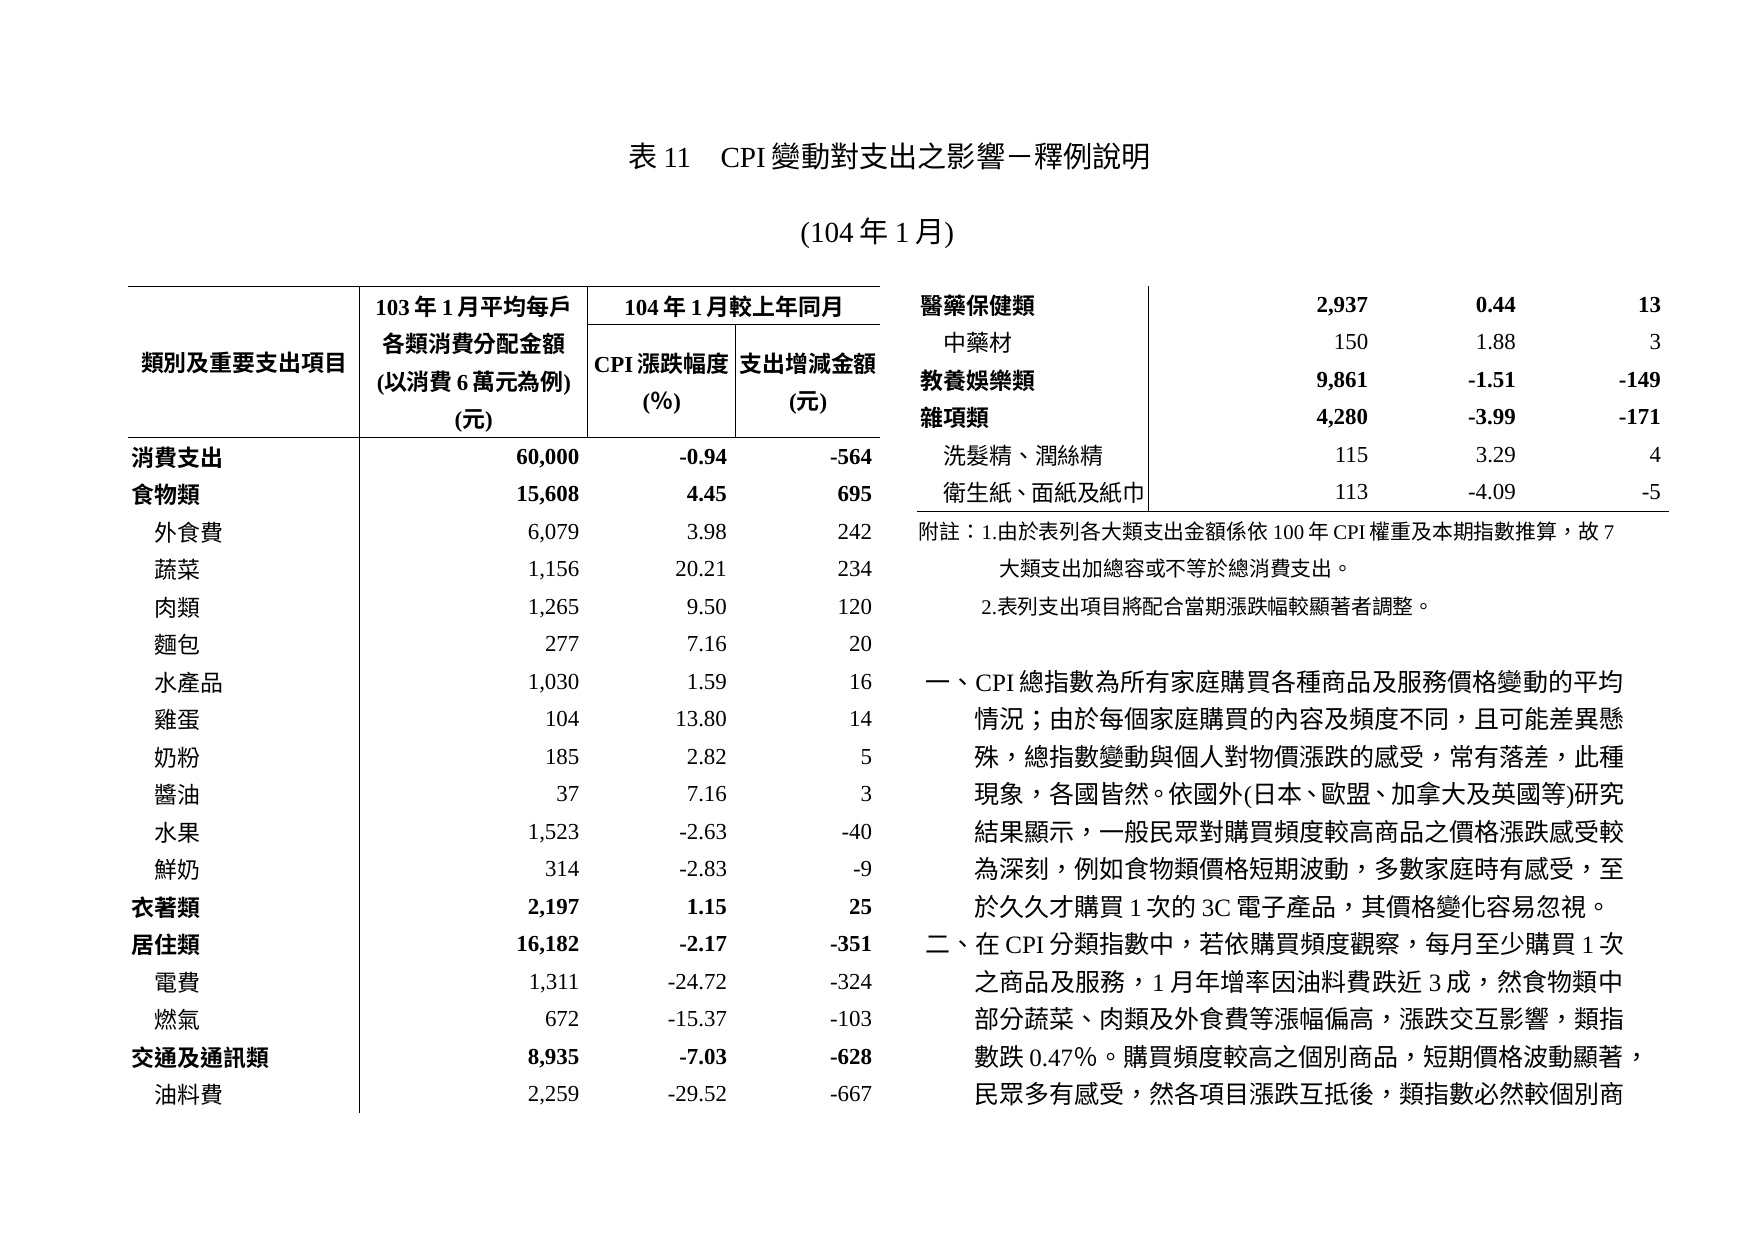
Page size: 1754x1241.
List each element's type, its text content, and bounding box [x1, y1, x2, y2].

table_cell 104 [360, 700, 588, 738]
table_cell 肉類 [128, 588, 359, 625]
table_cell -7.03 [588, 1038, 735, 1075]
table_cell 13.80 [588, 700, 735, 738]
table_cell -3.99 [1377, 398, 1524, 436]
table_cell 1.59 [588, 663, 735, 700]
table_cell 16,182 [360, 925, 588, 963]
table_cell -40 [735, 813, 880, 850]
table_cell 234 [735, 550, 880, 588]
table_cell 奶粉 [128, 738, 359, 775]
table_cell 150 [1149, 323, 1377, 361]
table_cell 食物類 [128, 475, 359, 513]
table_cell -351 [735, 925, 880, 963]
table_cell 15,608 [360, 475, 588, 513]
table_cell 衣著類 [128, 888, 359, 925]
table_cell -24.72 [588, 963, 735, 1000]
table_cell 雜項類 [917, 398, 1148, 436]
table_cell 695 [735, 475, 880, 513]
table_cell 交通及通訊類 [128, 1038, 359, 1075]
table_cell 醫藥保健類 [917, 286, 1148, 323]
table_cell CPI漲跌幅度(％) [588, 325, 735, 437]
table_cell 120 [735, 588, 880, 625]
text 二、在CPI分類指數中，若依購買頻度觀察，每月至少購買1次之商品及服務，1月年增率因油料費跌近3成，然食物類中部分蔬菜、肉類及外食費等漲幅偏高，漲跌交互影響，類指數跌0.47％。購買頻度較高之個別商品，短期價格波動顯著，民眾多有感受，然各項目漲跌互抵後，類指數必然較個別商品漲跌緩和。 [925, 924, 1624, 1112]
table_cell -324 [735, 963, 880, 1000]
table_cell 9.50 [588, 588, 735, 625]
table_cell -564 [735, 438, 880, 475]
table_cell 教養娛樂類 [917, 361, 1148, 398]
table_cell 1.88 [1377, 323, 1524, 361]
table_cell 185 [360, 738, 588, 775]
table_cell 1,030 [360, 663, 588, 700]
table_cell 中藥材 [917, 323, 1148, 361]
table_header 103年1月平均每戶 各類消費分配金額 (以消費6萬元為例)(元) [360, 287, 587, 437]
table_cell 0.44 [1377, 286, 1524, 323]
table_cell 6,079 [360, 513, 588, 550]
table_cell -15.37 [588, 1000, 735, 1038]
table_cell 1,156 [360, 550, 588, 588]
table_cell 37 [360, 775, 588, 813]
table_cell 3 [1524, 323, 1669, 361]
text 一、CPI總指數為所有家庭購買各種商品及服務價格變動的平均情況；由於每個家庭購買的內容及頻度不同，且可能差異懸殊，總指數變動與個人對物價漲跌的感受，常有落差，此種現象，各國皆然。依國外(日本、歐盟、加拿大及英國等)研究結果顯示，一般民眾對購買頻度較高商品之價格漲跌感受較為深刻，例如食物類價格短期波動，多數家庭時有感受，至於久久才購買1次的3C電子產品，其價格變化容易忽視。 [925, 662, 1624, 924]
table_cell 1,523 [360, 813, 588, 850]
table_cell 洗髮精、潤絲精 [917, 436, 1148, 473]
table_cell 1,311 [360, 963, 588, 1000]
table_cell -9 [735, 850, 880, 888]
table_cell 113 [1149, 473, 1377, 511]
text 附註：1.由於表列各大類支出金額係依100年CPI權重及本期指數推算，故7大類支出加總容或不等於總消費支出。 [919, 512, 1614, 587]
table_cell 2,937 [1149, 286, 1377, 323]
table_cell -1.51 [1377, 361, 1524, 398]
text (104年1月) [118, 192, 1636, 267]
table_cell 8,935 [360, 1038, 588, 1075]
table_cell 2,197 [360, 888, 588, 925]
table_cell -5 [1524, 473, 1669, 511]
table_header 類別及重要支出項目 [128, 287, 359, 437]
table_cell 7.16 [588, 625, 735, 663]
text 表11 CPI變動對支出之影響－釋例說明 [143, 117, 1636, 192]
table_cell -149 [1524, 361, 1669, 398]
table_cell 20 [735, 625, 880, 663]
text 2.表列支出項目將配合當期漲跌幅較顯著者調整。 [981, 587, 1614, 624]
table_header 104年1月較上年同月 [588, 287, 880, 324]
table_cell -29.52 [588, 1075, 735, 1113]
table_cell 242 [735, 513, 880, 550]
table_cell 4 [1524, 436, 1669, 473]
table_cell -4.09 [1377, 473, 1524, 511]
table_cell 16 [735, 663, 880, 700]
table_cell 14 [735, 700, 880, 738]
table_cell 消費支出 [128, 438, 359, 475]
table_cell 9,861 [1149, 361, 1377, 398]
table_cell -667 [735, 1075, 880, 1113]
table_cell -2.63 [588, 813, 735, 850]
table_cell 7.16 [588, 775, 735, 813]
table_cell 2,259 [360, 1075, 588, 1113]
table_cell -2.83 [588, 850, 735, 888]
table_cell 鮮奶 [128, 850, 359, 888]
table_cell -0.94 [588, 438, 735, 475]
table_cell 支出增減金額(元) [736, 325, 880, 437]
table_cell 25 [735, 888, 880, 925]
table_cell 3.29 [1377, 436, 1524, 473]
table_cell 衛生紙、面紙及紙巾 [917, 473, 1148, 511]
table_cell 麵包 [128, 625, 359, 663]
table_cell -628 [735, 1038, 880, 1075]
table_cell 蔬菜 [128, 550, 359, 588]
table_cell 4,280 [1149, 398, 1377, 436]
table_cell 3.98 [588, 513, 735, 550]
table_cell 277 [360, 625, 588, 663]
table_cell 油料費 [128, 1075, 359, 1113]
table_cell 4.45 [588, 475, 735, 513]
table_cell 2.82 [588, 738, 735, 775]
table_cell 115 [1149, 436, 1377, 473]
table_cell -2.17 [588, 925, 735, 963]
table_cell 1.15 [588, 888, 735, 925]
table_cell 外食費 [128, 513, 359, 550]
table_cell 雞蛋 [128, 700, 359, 738]
table_cell 20.21 [588, 550, 735, 588]
table_cell 居住類 [128, 925, 359, 963]
table_cell 5 [735, 738, 880, 775]
table_cell 燃氣 [128, 1000, 359, 1038]
table_cell -103 [735, 1000, 880, 1038]
table_cell -171 [1524, 398, 1669, 436]
table_cell 672 [360, 1000, 588, 1038]
table_cell 1,265 [360, 588, 588, 625]
table_cell 314 [360, 850, 588, 888]
table_cell 醬油 [128, 775, 359, 813]
table_cell 水產品 [128, 663, 359, 700]
table_cell 水果 [128, 813, 359, 850]
table_cell 3 [735, 775, 880, 813]
table_cell 電費 [128, 963, 359, 1000]
table_cell 13 [1524, 286, 1669, 323]
table_cell 60,000 [360, 438, 588, 475]
